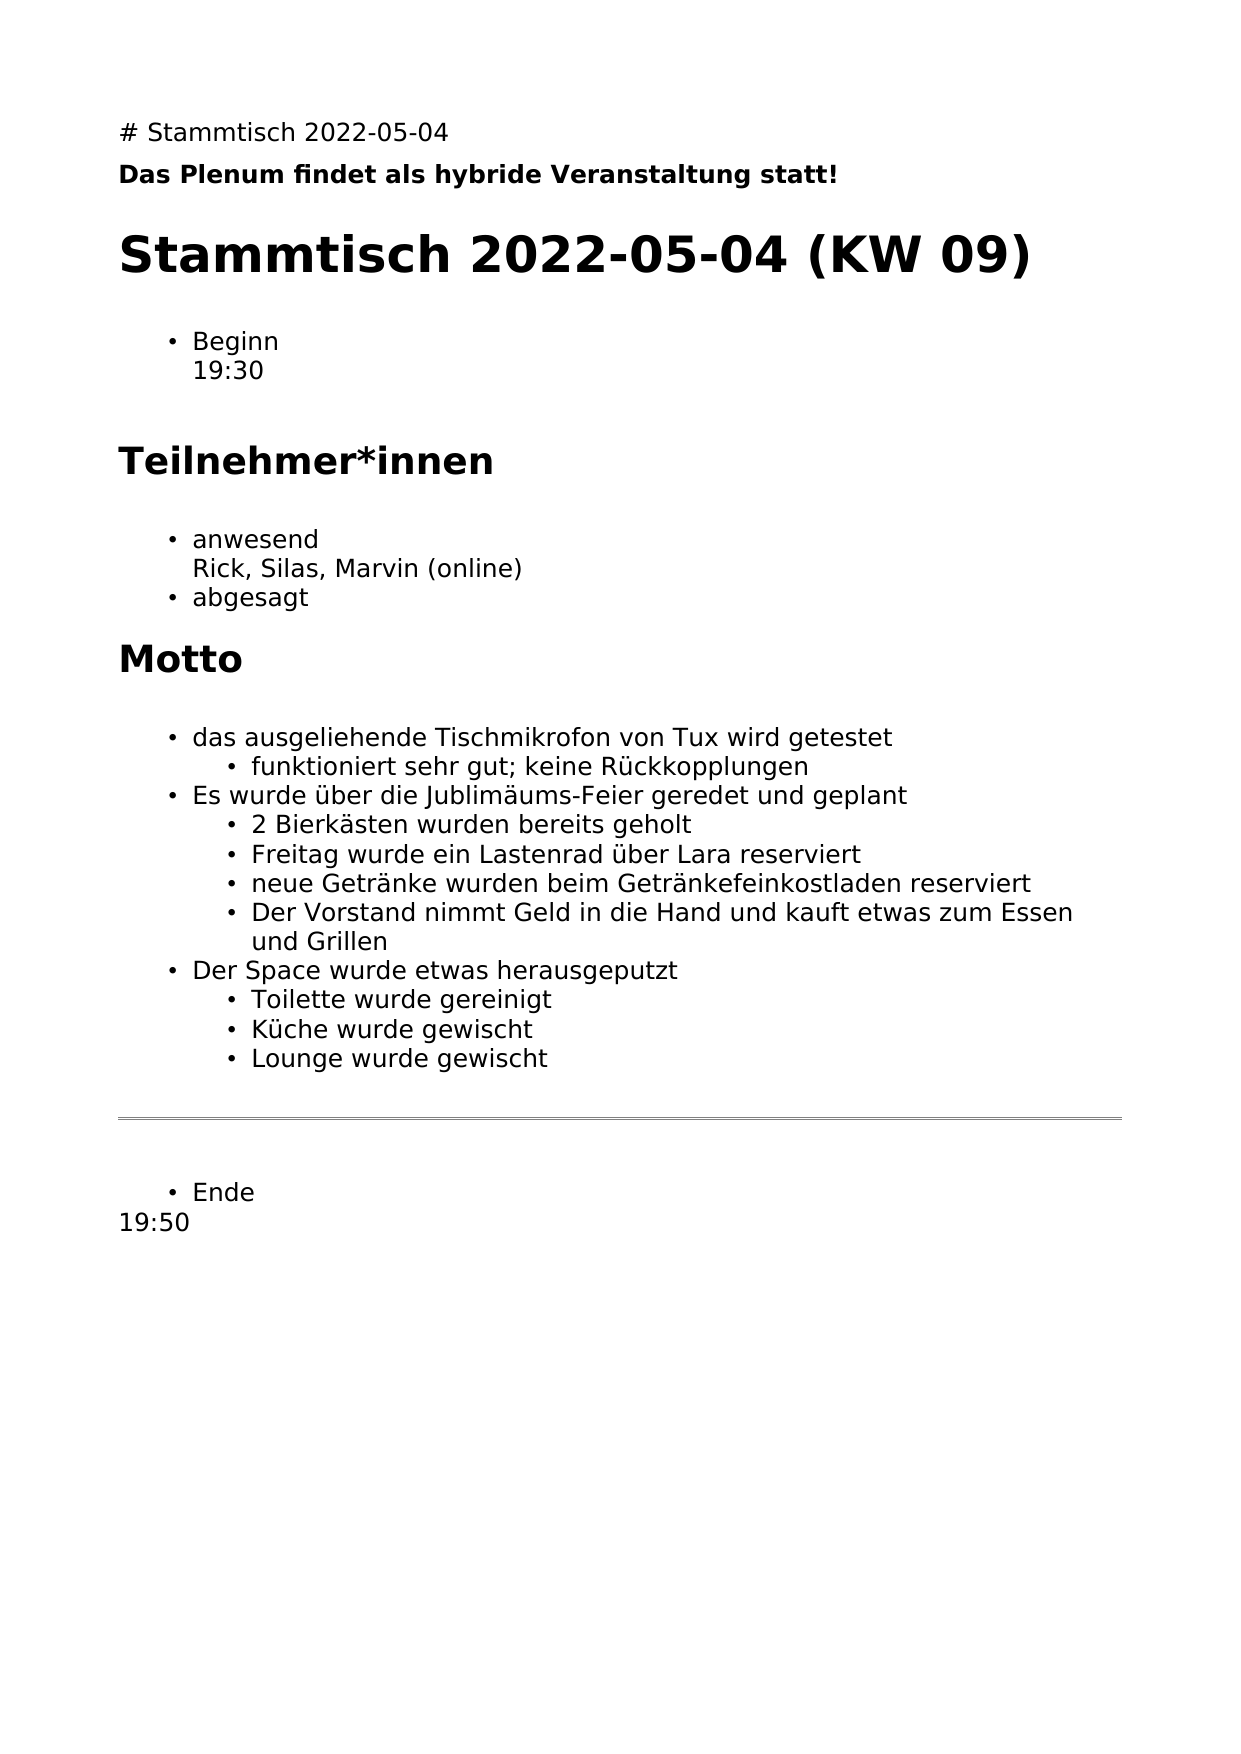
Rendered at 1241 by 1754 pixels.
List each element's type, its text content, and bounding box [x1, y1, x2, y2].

list Es wurde über die Jublimäums-Feier geredet und geplant [177, 782, 1122, 811]
list abgesagt [177, 583, 1122, 613]
list Freitag wurde ein Lastenrad über Lara reserviert [236, 840, 1122, 869]
text # Stammtisch 2022-05-04 [118, 118, 1122, 147]
list Rick, Silas, Marvin (online) [177, 554, 1122, 583]
text Das Plenum findet als hybride Veranstaltung statt! [118, 160, 1122, 189]
list Toilette wurde gereinigt [236, 986, 1122, 1015]
list Der Space wurde etwas herausgeputzt [177, 957, 1122, 986]
subtitle Motto [118, 638, 1122, 681]
subtitle Teilnehmer*innen [118, 439, 1122, 483]
list Küche wurde gewischt [236, 1015, 1122, 1044]
list Ende [177, 1178, 1122, 1208]
list Beginn [177, 327, 1122, 356]
list anwesend [177, 525, 1122, 554]
subtitle Stammtisch 2022-05-04 (KW 09) [118, 226, 1122, 285]
list das ausgeliehende Tischmikrofon von Tux wird getestet [177, 723, 1122, 752]
text 19:50 [118, 1208, 1122, 1237]
list funktioniert sehr gut; keine Rückkopplungen [236, 752, 1122, 782]
list 2 Bierkästen wurden bereits geholt [236, 811, 1122, 840]
list 19:30 [177, 356, 1122, 385]
list neue Getränke wurden beim Getränkefeinkostladen reserviert [236, 869, 1122, 898]
list Lounge wurde gewischt [236, 1044, 1122, 1073]
list Der Vorstand nimmt Geld in die Hand und kauft etwas zum Essen und Grillen [236, 898, 1122, 957]
